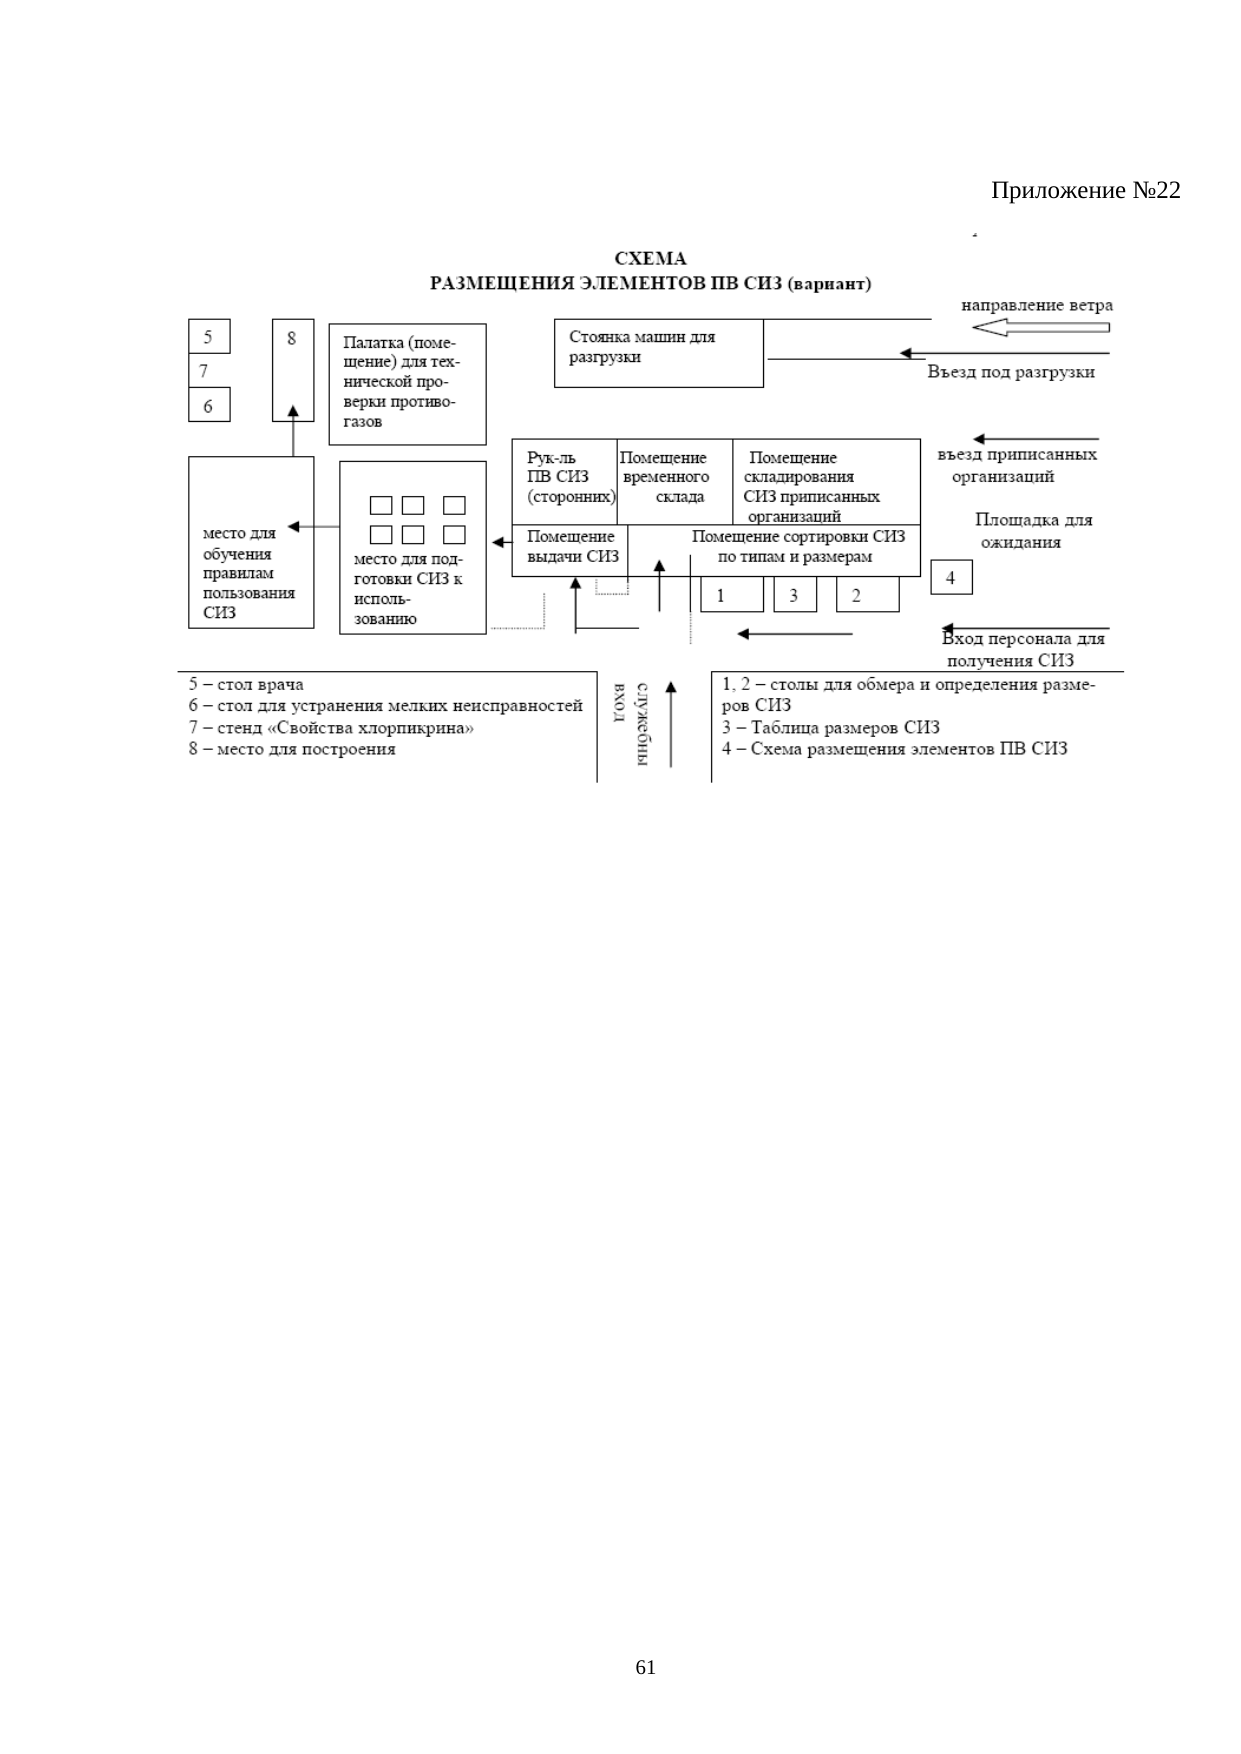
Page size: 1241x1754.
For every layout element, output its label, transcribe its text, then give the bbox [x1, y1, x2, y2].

text Приложение №22 [148, 176, 1181, 204]
